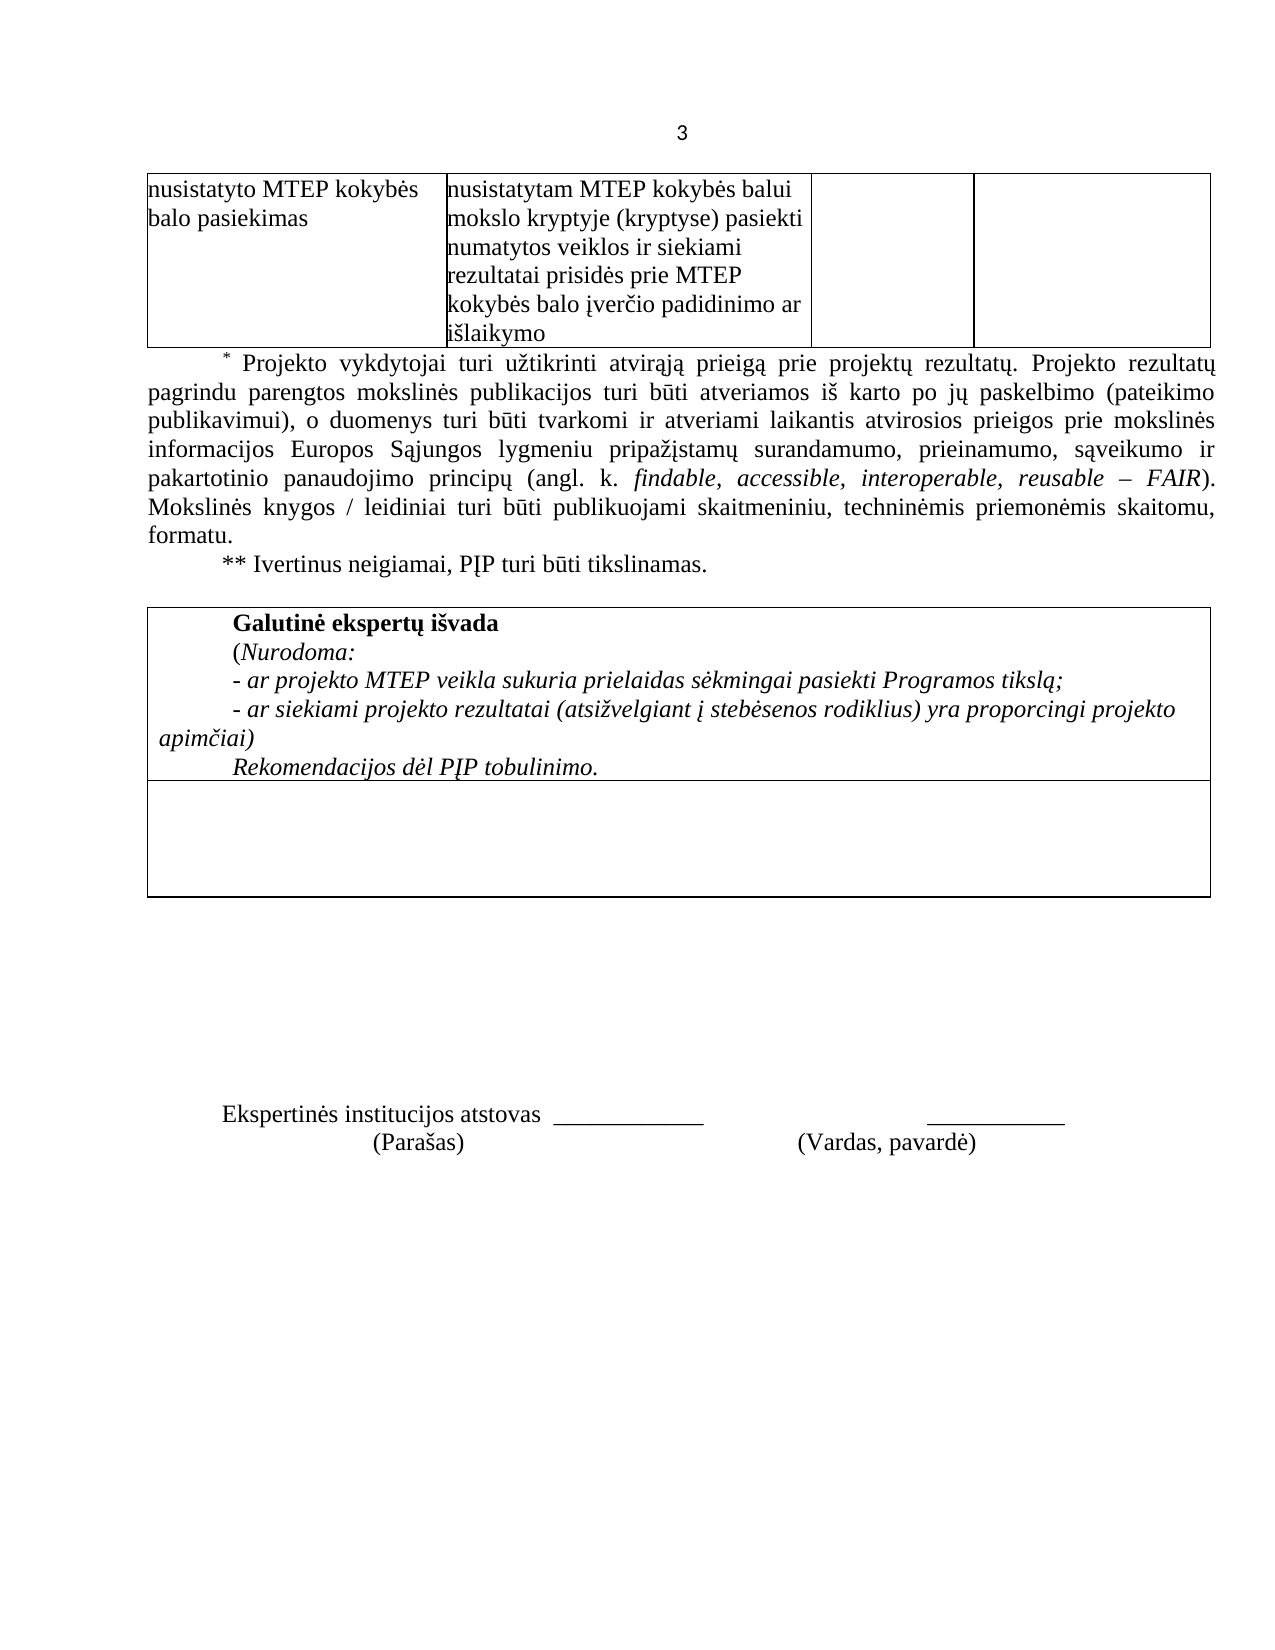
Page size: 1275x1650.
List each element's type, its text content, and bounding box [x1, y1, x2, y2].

text ** Ivertinus neigiamai, PĮP turi būti tikslinamas. [148, 549, 1216, 578]
text (Parašas) (Vardas, pavardė) [148, 1127, 1216, 1156]
text Ekspertinės institucijos atstovas ____________ ___________ [148, 1099, 1216, 1127]
text * Projekto vykdytojai turi užtikrinti atvirąją prieigą prie projektų rezultatų. Projekto rezultatų pagrindu parengtos mokslinės publikacijos turi būti atveriamos iš karto po jų paskelbimo (pateikimo publikavimui), o duomenys turi būti tvarkomi ir atveriami laikantis atvirosios prieigos prie mokslinės informacijos Europos Sąjungos lygmeniu pripažįstamų surandamumo, prieinamumo, sąveikumo ir pakartotinio panaudojimo principų (angl. k. findable, accessible, interoperable, reusable – FAIR). Mokslinės knygos / leidiniai turi būti publikuojami skaitmeniniu, techninėmis priemonėmis skaitomu, formatu. [148, 348, 1216, 549]
table_cell [975, 174, 1210, 347]
table_cell nusistatytam MTEP kokybės balui mokslo kryptyje (kryptyse) pasiekti numatytos veiklos ir siekiami rezultatai prisidės prie MTEP kokybės balo įverčio padidinimo ar išlaikymo [448, 174, 811, 347]
table_cell nusistatyto MTEP kokybės balo pasiekimas [148, 174, 446, 347]
table_header Galutinė ekspertų išvada (Nurodoma: - ar projekto MTEP veikla sukuria prielaidas sėkmingai pasiekti Programos tikslą; - ar siekiami projekto rezultatai (atsižvelgiant į stebėsenos rodiklius) yra proporcingi projekto apimčiai) Rekomendacijos dėl PĮP tobulinimo. [148, 608, 1210, 780]
table_cell [812, 174, 973, 347]
table_cell [148, 781, 1210, 896]
